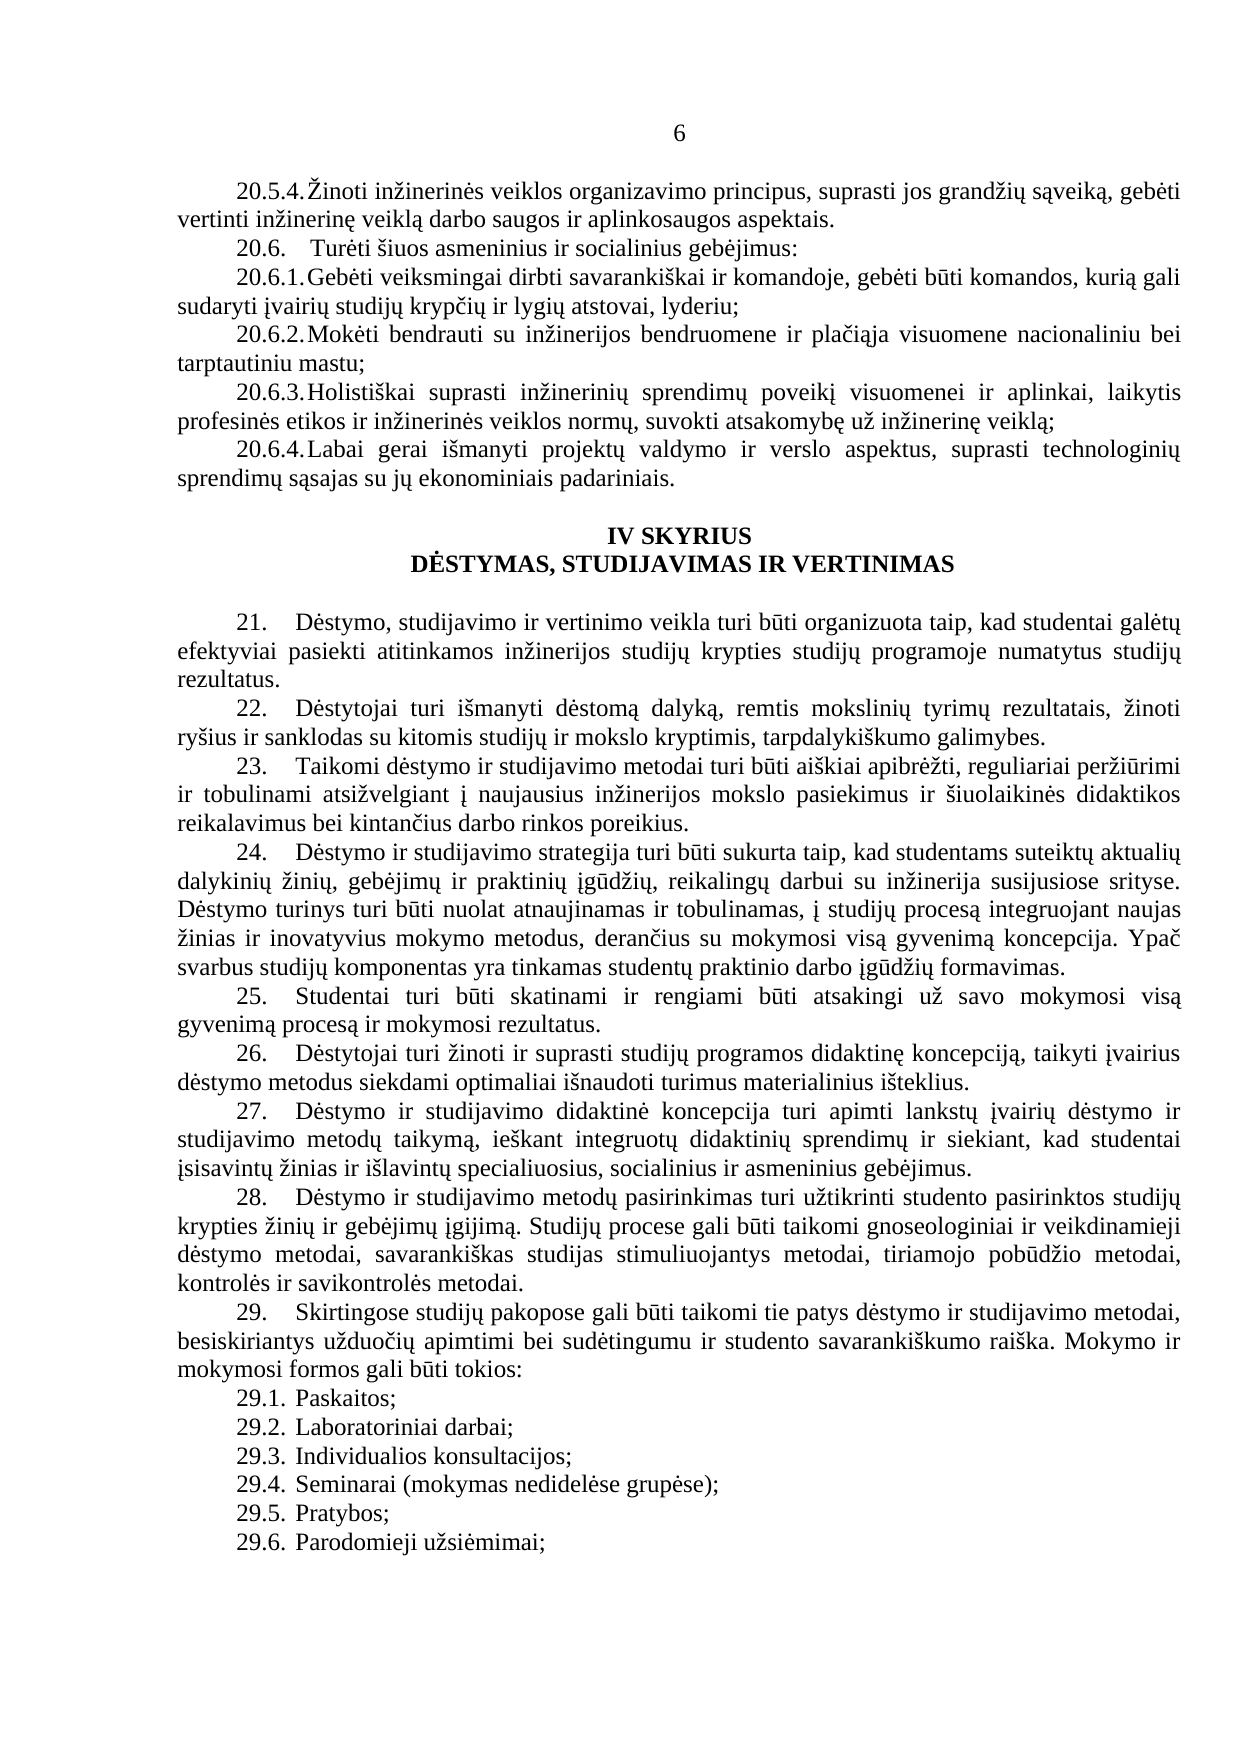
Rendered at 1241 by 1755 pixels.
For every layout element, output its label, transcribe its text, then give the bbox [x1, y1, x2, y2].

text 20.6.4. Labai gerai išmanyti projektų valdymo ir verslo aspektus, suprasti technologinių sprendimų sąsajas su jų ekonominiais padariniais. [177, 434, 1182, 492]
text 20.5.4. Žinoti inžinerinės veiklos organizavimo principus, suprasti jos grandžių sąveiką, gebėti vertinti inžinerinę veiklą darbo saugos ir aplinkosaugos aspektais. [177, 176, 1182, 233]
text 26. Dėstytojai turi žinoti ir suprasti studijų programos didaktinę koncepciją, taikyti įvairius dėstymo metodus siekdami optimaliai išnaudoti turimus materialinius išteklius. [177, 1038, 1182, 1096]
text 24. Dėstymo ir studijavimo strategija turi būti sukurta taip, kad studentams suteiktų aktualių dalykinių žinių, gebėjimų ir praktinių įgūdžių, reikalingų darbui su inžinerija susijusiose srityse. Dėstymo turinys turi būti nuolat atnaujinamas ir tobulinamas, į studijų procesą integruojant naujas žinias ir inovatyvius mokymo metodus, derančius su mokymosi visą gyvenimą koncepcija. Ypač svarbus studijų komponentas yra tinkamas studentų praktinio darbo įgūdžių formavimas. [177, 837, 1182, 981]
text 29.2. Laboratoriniai darbai; [177, 1412, 1182, 1441]
text 29. Skirtingose studijų pakopose gali būti taikomi tie patys dėstymo ir studijavimo metodai, besiskiriantys užduočių apimtimi bei sudėtingumu ir studento savarankiškumo raiška. Mokymo ir mokymosi formos gali būti tokios: [177, 1297, 1182, 1383]
text 22. Dėstytojai turi išmanyti dėstomą dalyką, remtis mokslinių tyrimų rezultatais, žinoti ryšius ir sanklodas su kitomis studijų ir mokslo kryptimis, tarpdalykiškumo galimybes. [177, 693, 1182, 751]
text 20.6.3. Holistiškai suprasti inžinerinių sprendimų poveikį visuomenei ir aplinkai, laikytis profesinės etikos ir inžinerinės veiklos normų, suvokti atsakomybę už inžinerinę veiklą; [177, 377, 1182, 434]
text 29.6. Parodomieji užsiėmimai; [177, 1527, 1182, 1556]
text 29.4. Seminarai (mokymas nedidelėse grupėse); [177, 1469, 1182, 1498]
text 20.6.2. Mokėti bendrauti su inžinerijos bendruomene ir plačiąja visuomene nacionaliniu bei tarptautiniu mastu; [177, 319, 1182, 377]
text 21. Dėstymo, studijavimo ir vertinimo veikla turi būti organizuota taip, kad studentai galėtų efektyviai pasiekti atitinkamos inžinerijos studijų krypties studijų programoje numatytus studijų rezultatus. [177, 607, 1182, 693]
text IV SKYRIUS [177, 521, 1182, 549]
text 25. Studentai turi būti skatinami ir rengiami būti atsakingi už savo mokymosi visą gyvenimą procesą ir mokymosi rezultatus. [177, 981, 1182, 1038]
text 29.1. Paskaitos; [177, 1383, 1182, 1412]
text 29.3. Individualios konsultacijos; [177, 1441, 1182, 1469]
text 28. Dėstymo ir studijavimo metodų pasirinkimas turi užtikrinti studento pasirinktos studijų krypties žinių ir gebėjimų įgijimą. Studijų procese gali būti taikomi gnoseologiniai ir veikdinamieji dėstymo metodai, savarankiškas studijas stimuliuojantys metodai, tiriamojo pobūdžio metodai, kontrolės ir savikontrolės metodai. [177, 1182, 1182, 1297]
text 27. Dėstymo ir studijavimo didaktinė koncepcija turi apimti lankstų įvairių dėstymo ir studijavimo metodų taikymą, ieškant integruotų didaktinių sprendimų ir siekiant, kad studentai įsisavintų žinias ir išlavintų specialiuosius, socialinius ir asmeninius gebėjimus. [177, 1096, 1182, 1182]
text 20.6.1. Gebėti veiksmingai dirbti savarankiškai ir komandoje, gebėti būti komandos, kurią gali sudaryti įvairių studijų krypčių ir lygių atstovai, lyderiu; [177, 262, 1182, 319]
text 20.6. Turėti šiuos asmeninius ir socialinius gebėjimus: [177, 233, 1182, 262]
text DĖSTYMAS, STUDIJAVIMAS IR VERTINIMAS [177, 549, 1182, 578]
text 23. Taikomi dėstymo ir studijavimo metodai turi būti aiškiai apibrėžti, reguliariai peržiūrimi ir tobulinami atsižvelgiant į naujausius inžinerijos mokslo pasiekimus ir šiuolaikinės didaktikos reikalavimus bei kintančius darbo rinkos poreikius. [177, 751, 1182, 837]
text 29.5. Pratybos; [177, 1498, 1182, 1527]
